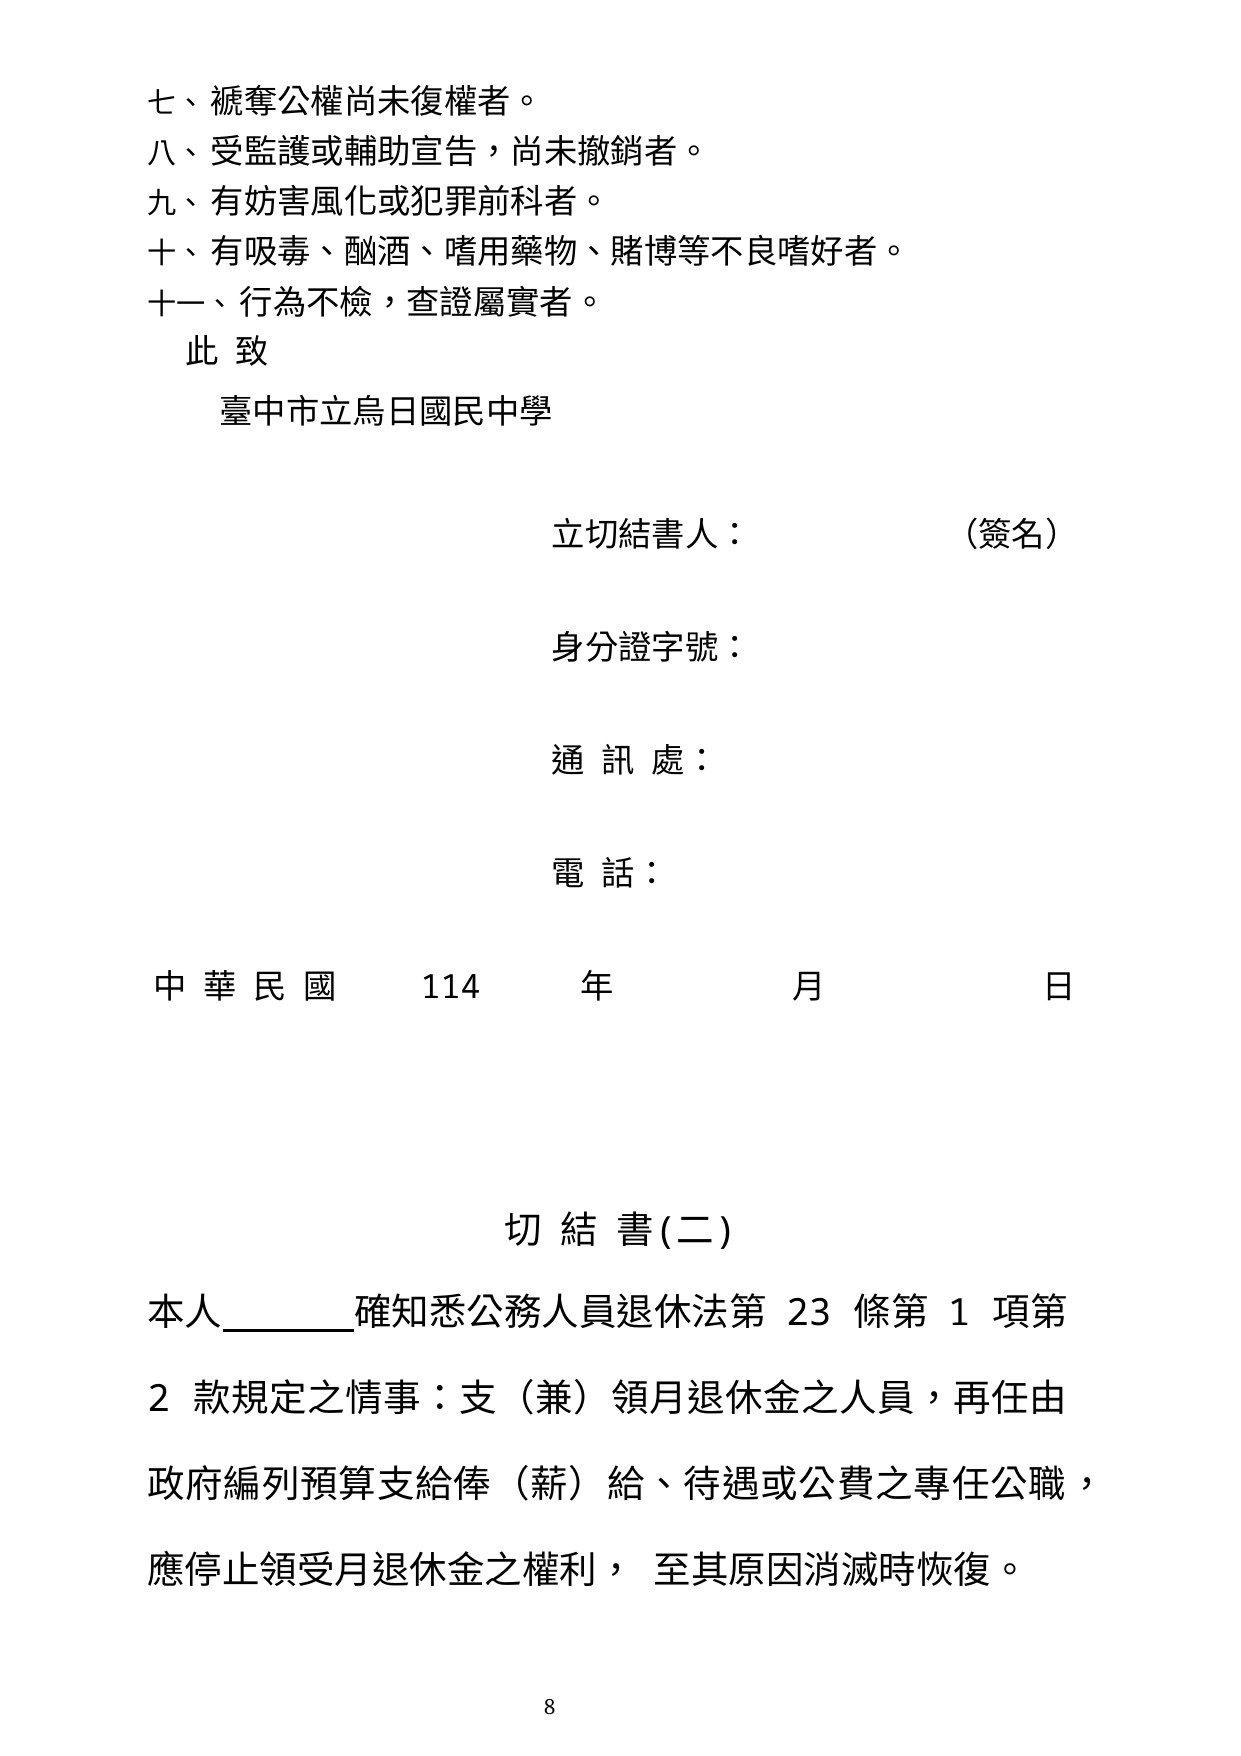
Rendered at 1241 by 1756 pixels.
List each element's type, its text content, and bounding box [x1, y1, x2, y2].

text 本人 確知悉公務人員退休法第 23 條第 1 項第 2 款規定之情事：支（兼）領月退休金之人員，再任由政府編列預算支給俸（薪）給、待遇或公費之專任公職，應停止領受月退休金之權利， 至其原因消滅時恢復。 [147, 1282, 1068, 1594]
text 中 華 民 國 114 年 月 日 [118, 960, 1123, 1008]
text 切 結 書(二) [118, 1199, 1123, 1254]
list 行為不檢，查證屬實者。 [147, 275, 1123, 324]
list 受監護或輔助宣告，尚未撤銷者。 [147, 125, 1123, 173]
text 臺中市立烏日國民中學 [119, 384, 1123, 433]
list 有妨害風化或犯罪前科者。 [147, 175, 1123, 223]
list 褫奪公權尚未復權者。 [147, 75, 1123, 123]
text 立切結書人： （簽名） [185, 508, 1123, 556]
list 有吸毒、酗酒、嗜用藥物、賭博等不良嗜好者。 [147, 225, 1123, 273]
text 通 訊 處： [185, 734, 1123, 782]
text 身分證字號： [185, 621, 1123, 669]
text 此 致 [185, 325, 1123, 373]
text 電 話： [185, 847, 1123, 895]
